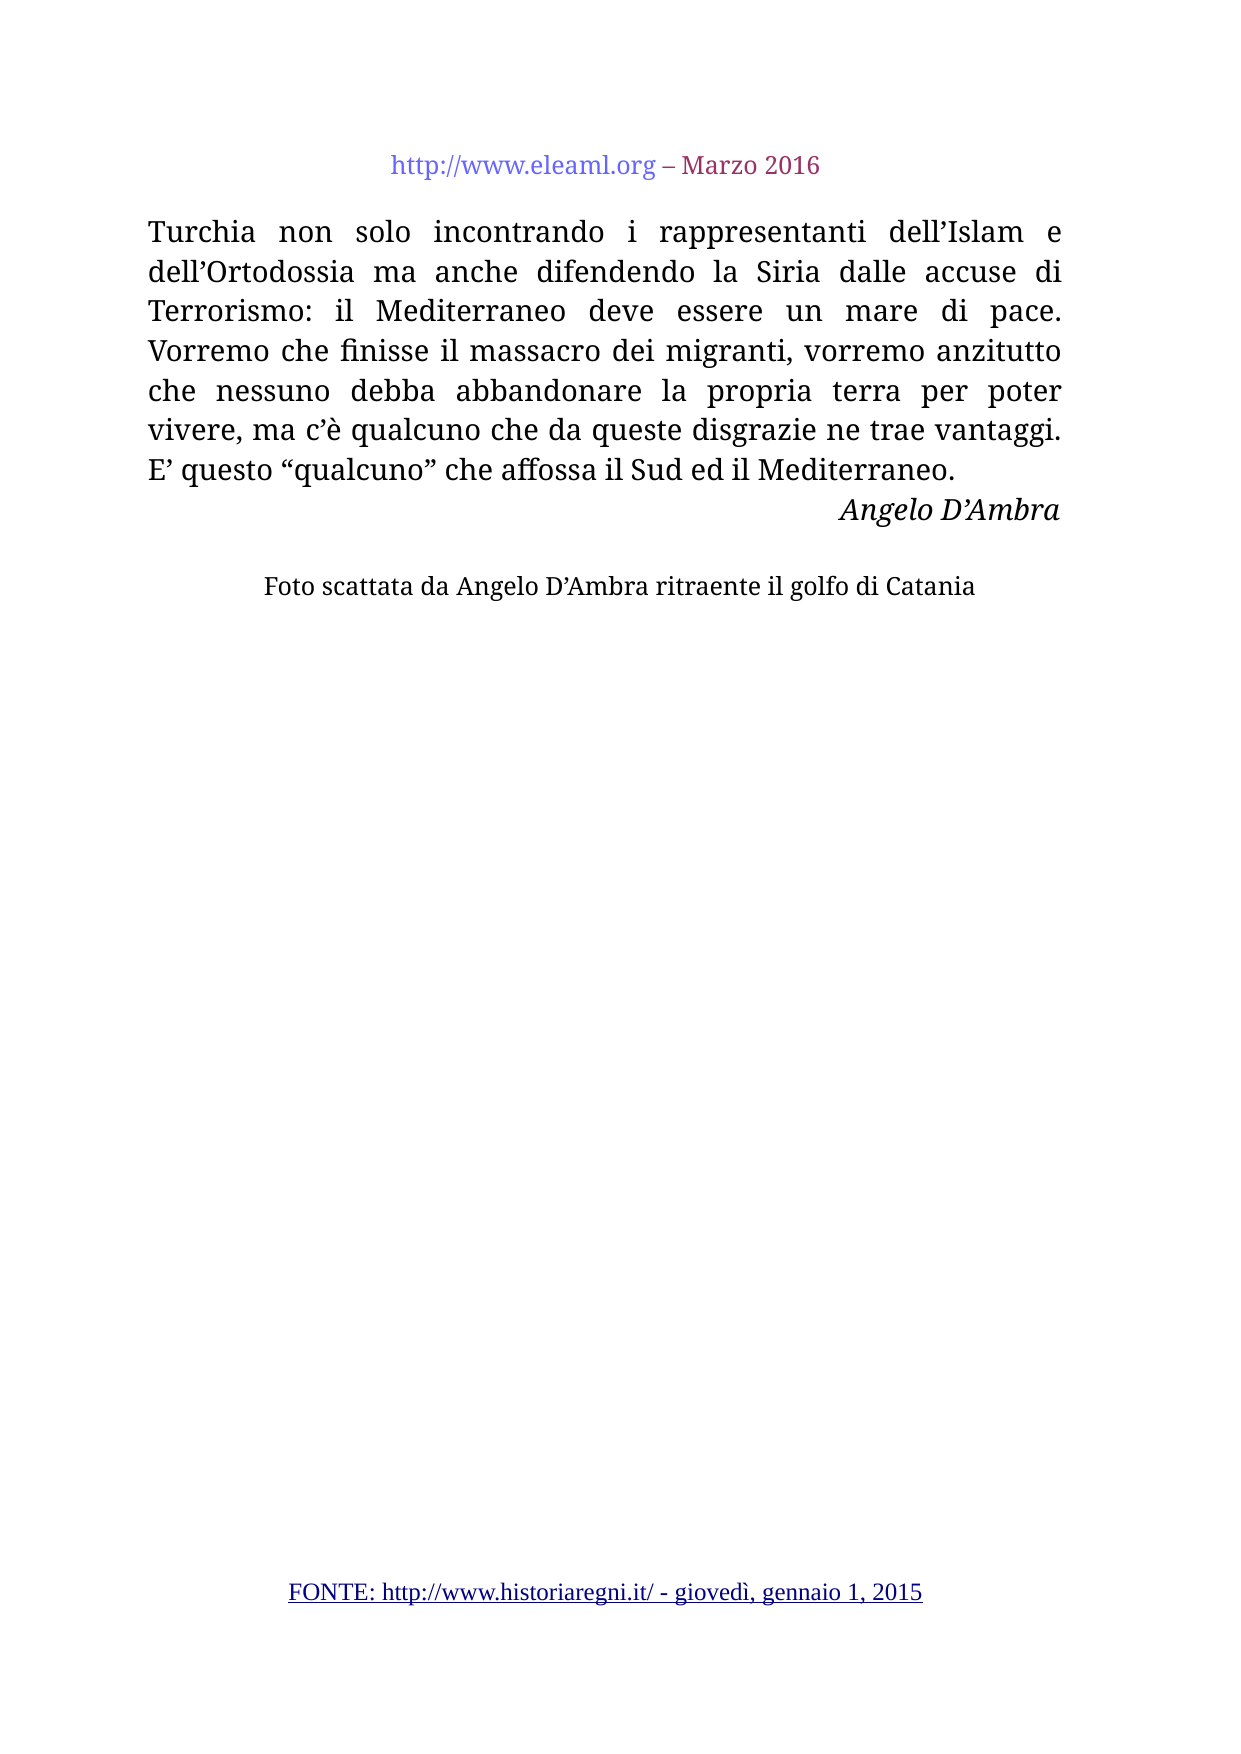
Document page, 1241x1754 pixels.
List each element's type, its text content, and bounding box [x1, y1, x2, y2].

text Foto scattata da Angelo D’Ambra ritraente il golfo di Catania [148, 568, 1063, 602]
text Angelo D’Ambra [148, 489, 1063, 529]
text Turchia non solo incontrando i rappresentanti dell’Islam e dell’Ortodossia ma anche difendendo la Siria dalle accuse di Terrorismo: il Mediterraneo deve essere un mare di pace. Vorremo che finisse il massacro dei migranti, vorremo anzitutto che nessuno debba abbandonare la propria terra per poter vivere, ma c’è qualcuno che da queste disgrazie ne trae vantaggi. E’ questo “qualcuno” che affossa il Sud ed il Mediterraneo. [148, 211, 1063, 489]
